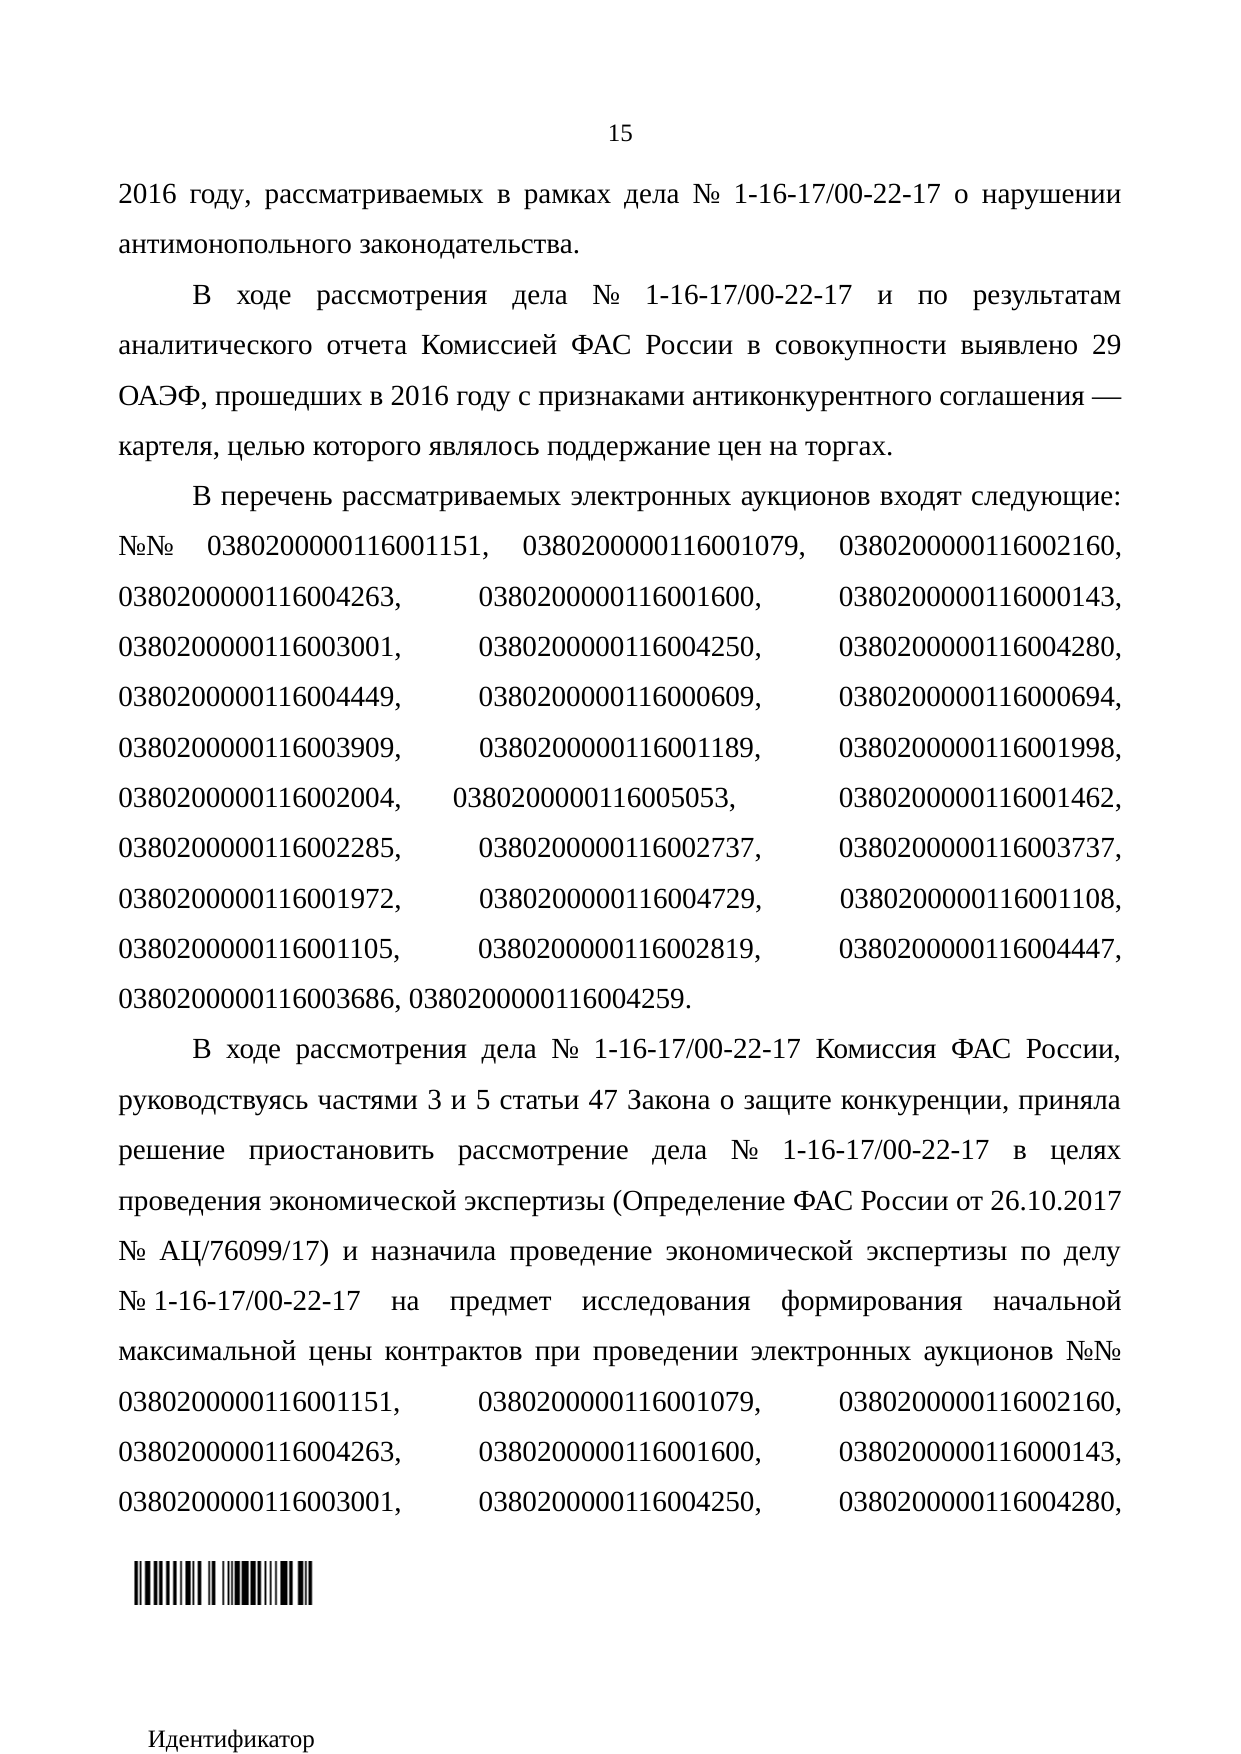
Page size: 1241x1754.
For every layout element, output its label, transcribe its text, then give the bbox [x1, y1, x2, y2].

text В перечень рассматриваемых электронных аукционов входят следующие: №№ 0380200000116001151, 0380200000116001079, 0380200000116002160, 0380200000116004263, 0380200000116001600, 0380200000116000143, 0380200000116003001, 0380200000116004250, 0380200000116004280, 0380200000116004449, 0380200000116000609, 0380200000116000694, 0380200000116003909, 0380200000116001189, 0380200000116001998, 0380200000116002004, 0380200000116005053, 0380200000116001462, 0380200000116002285, 0380200000116002737, 0380200000116003737, 0380200000116001972, 0380200000116004729, 0380200000116001108, 0380200000116001105, 0380200000116002819, 0380200000116004447, 0380200000116003686, 0380200000116004259. [118, 478, 1122, 1015]
text В ходе рассмотрения дела № 1-16-17/00-22-17 и по результатам аналитического отчета Комиссией ФАС России в совокупности выявлено 29 ОАЭФ, прошедших в 2016 году с признаками антиконкурентного соглашения — картеля, целью которого являлось поддержание цен на торгах. [118, 277, 1122, 461]
picture [119, 1561, 329, 1605]
text В ходе рассмотрения дела № 1-16-17/00-22-17 Комиссия ФАС России, руководствуясь частями 3 и 5 статьи 47 Закона о защите конкуренции, приняла решение приостановить рассмотрение дела № 1-16-17/00-22-17 в целях проведения экономической экспертизы (Определение ФАС России от 26.10.2017 № АЦ/76099/17) и назначила проведение экономической экспертизы по делу № 1-16-17/00-22-17 на предмет исследования формирования начальной максимальной цены контрактов при проведении электронных аукционов №№ 0380200000116001151, 0380200000116001079, 0380200000116002160, 0380200000116004263, 0380200000116001600, 0380200000116000143, 0380200000116003001, 0380200000116004250, 0380200000116004280, [118, 1032, 1122, 1518]
text 2016 году, рассматриваемых в рамках дела № 1-16-17/00-22-17 о нарушении антимонопольного законодательства. [118, 176, 1122, 260]
